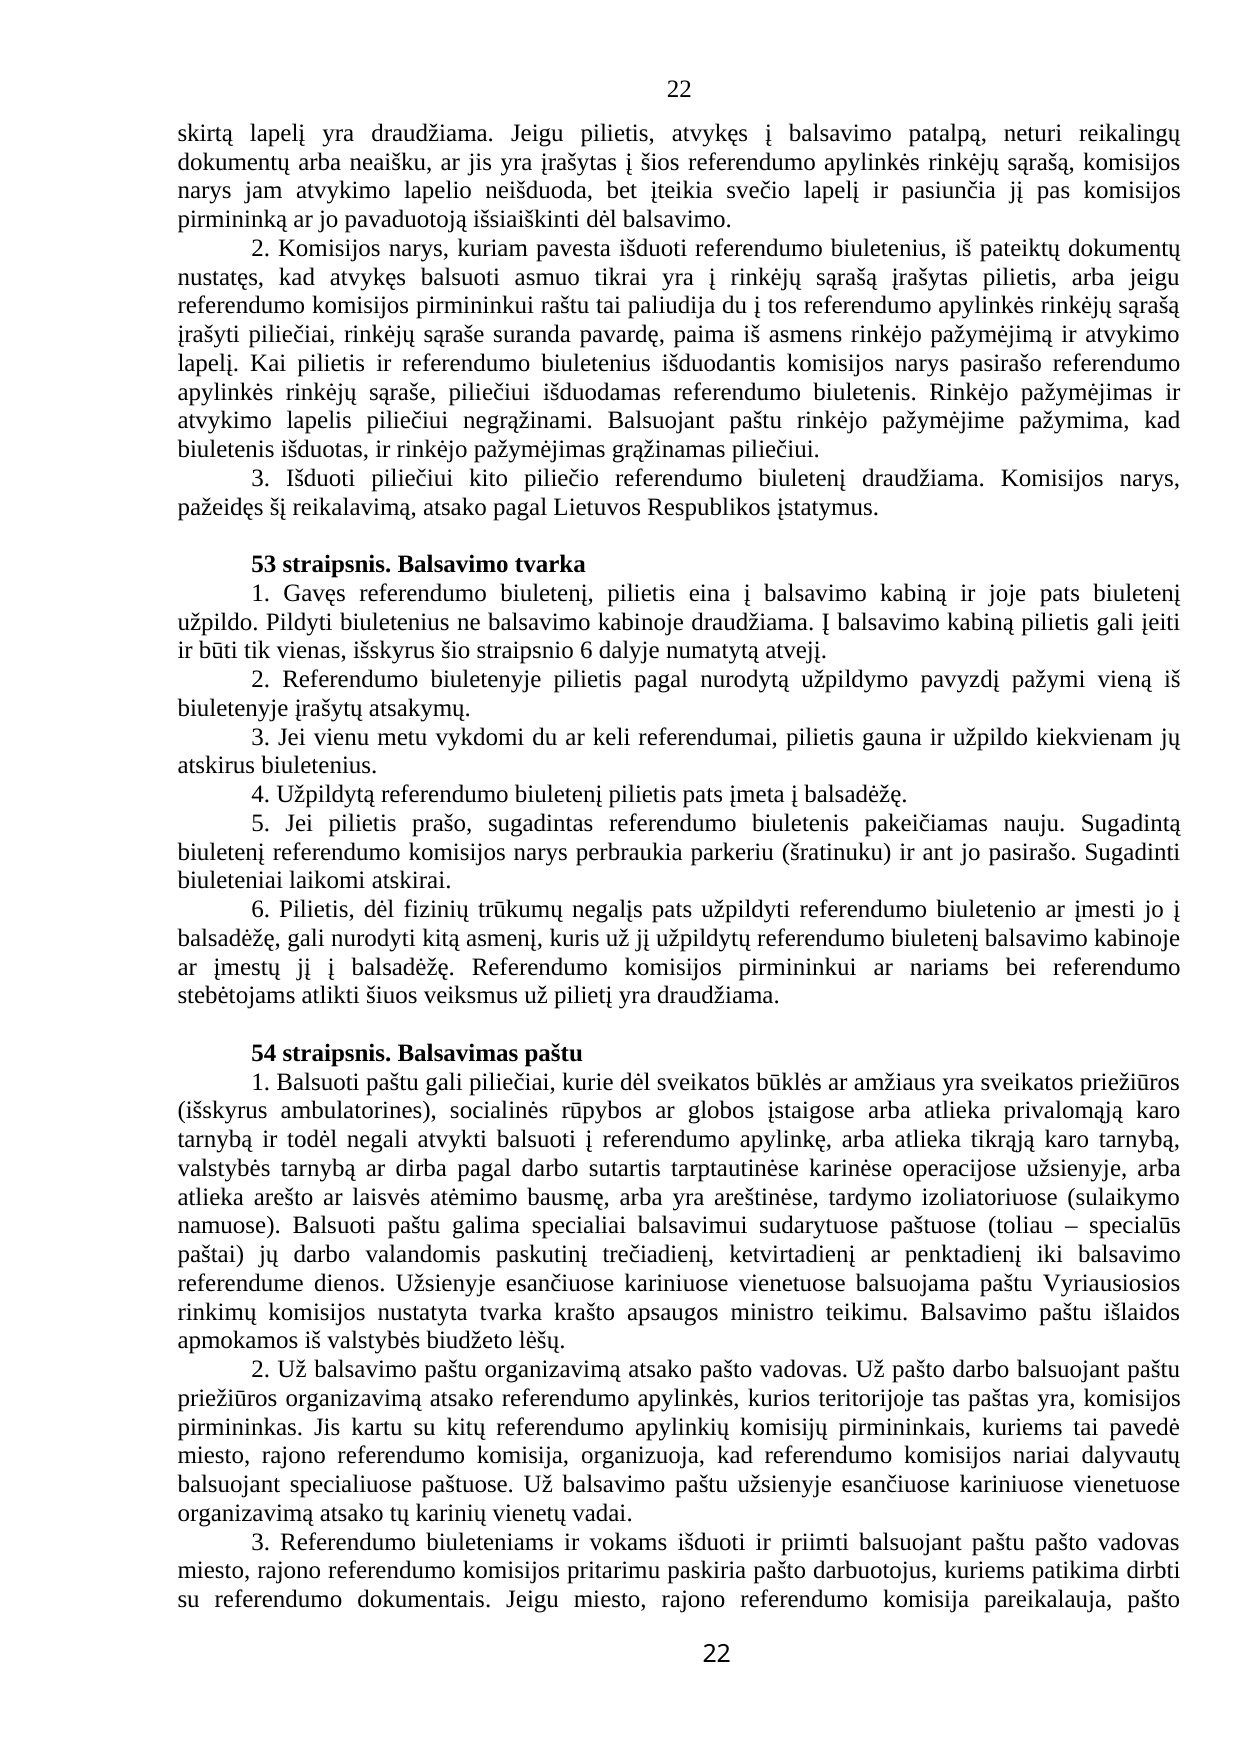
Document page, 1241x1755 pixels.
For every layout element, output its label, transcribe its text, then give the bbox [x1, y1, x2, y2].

text 4. Užpildytą referendumo biuletenį pilietis pats įmeta į balsadėžę. [177, 779, 1181, 808]
text 5. Jei pilietis prašo, sugadintas referendumo biuletenis pakeičiamas nauju. Sugadintą biuletenį referendumo komisijos narys perbraukia parkeriu (šratinuku) ir ant jo pasirašo. Sugadinti biuleteniai laikomi atskirai. [177, 808, 1181, 894]
text 6. Pilietis, dėl fizinių trūkumų negalįs pats užpildyti referendumo biuletenio ar įmesti jo į balsadėžę, gali nurodyti kitą asmenį, kuris už jį užpildytų referendumo biuletenį balsavimo kabinoje ar įmestų jį į balsadėžę. Referendumo komisijos pirmininkui ar nariams bei referendumo stebėtojams atlikti šiuos veiksmus už pilietį yra draudžiama. [177, 894, 1181, 1009]
text 1. Balsuoti paštu gali piliečiai, kurie dėl sveikatos būklės ar amžiaus yra sveikatos priežiūros (išskyrus ambulatorines), socialinės rūpybos ar globos įstaigose arba atlieka privalomąją karo tarnybą ir todėl negali atvykti balsuoti į referendumo apylinkę, arba atlieka tikrąją karo tarnybą, valstybės tarnybą ar dirba pagal darbo sutartis tarptautinėse karinėse operacijose užsienyje, arba atlieka arešto ar laisvės atėmimo bausmę, arba yra areštinėse, tardymo izoliatoriuose (sulaikymo namuose). Balsuoti paštu galima specialiai balsavimui sudarytuose paštuose (toliau – specialūs paštai) jų darbo valandomis paskutinį trečiadienį, ketvirtadienį ar penktadienį iki balsavimo referendume dienos. Užsienyje esančiuose kariniuose vienetuose balsuojama paštu Vyriausiosios rinkimų komisijos nustatyta tvarka krašto apsaugos ministro teikimu. Balsavimo paštu išlaidos apmokamos iš valstybės biudžeto lėšų. [177, 1067, 1181, 1354]
text skirtą lapelį yra draudžiama. Jeigu pilietis, atvykęs į balsavimo patalpą, neturi reikalingų dokumentų arba neaišku, ar jis yra įrašytas į šios referendumo apylinkės rinkėjų sąrašą, komisijos narys jam atvykimo lapelio neišduoda, bet įteikia svečio lapelį ir pasiunčia jį pas komisijos pirmininką ar jo pavaduotoją išsiaiškinti dėl balsavimo. [177, 118, 1181, 233]
text 1. Gavęs referendumo biuletenį, pilietis eina į balsavimo kabiną ir joje pats biuletenį užpildo. Pildyti biuletenius ne balsavimo kabinoje draudžiama. Į balsavimo kabiną pilietis gali įeiti ir būti tik vienas, išskyrus šio straipsnio 6 dalyje numatytą atvejį. [177, 578, 1181, 664]
text 3. Išduoti piliečiui kito piliečio referendumo biuletenį draudžiama. Komisijos narys, pažeidęs šį reikalavimą, atsako pagal Lietuvos Respublikos įstatymus. [177, 463, 1181, 521]
text 53 straipsnis. Balsavimo tvarka [177, 549, 1181, 578]
text 3. Referendumo biuleteniams ir vokams išduoti ir priimti balsuojant paštu pašto vadovas miesto, rajono referendumo komisijos pritarimu paskiria pašto darbuotojus, kuriems patikima dirbti su referendumo dokumentais. Jeigu miesto, rajono referendumo komisija pareikalauja, pašto [177, 1527, 1181, 1613]
text 3. Jei vienu metu vykdomi du ar keli referendumai, pilietis gauna ir užpildo kiekvienam jų atskirus biuletenius. [177, 722, 1181, 779]
text 54 straipsnis. Balsavimas paštu [177, 1038, 1181, 1067]
text 2. Už balsavimo paštu organizavimą atsako pašto vadovas. Už pašto darbo balsuojant paštu priežiūros organizavimą atsako referendumo apylinkės, kurios teritorijoje tas paštas yra, komisijos pirmininkas. Jis kartu su kitų referendumo apylinkių komisijų pirmininkais, kuriems tai pavedė miesto, rajono referendumo komisija, organizuoja, kad referendumo komisijos nariai dalyvautų balsuojant specialiuose paštuose. Už balsavimo paštu užsienyje esančiuose kariniuose vienetuose organizavimą atsako tų karinių vienetų vadai. [177, 1354, 1181, 1527]
text 2. Referendumo biuletenyje pilietis pagal nurodytą užpildymo pavyzdį pažymi vieną iš biuletenyje įrašytų atsakymų. [177, 664, 1181, 722]
text 2. Komisijos narys, kuriam pavesta išduoti referendumo biuletenius, iš pateiktų dokumentų nustatęs, kad atvykęs balsuoti asmuo tikrai yra į rinkėjų sąrašą įrašytas pilietis, arba jeigu referendumo komisijos pirmininkui raštu tai paliudija du į tos referendumo apylinkės rinkėjų sąrašą įrašyti piliečiai, rinkėjų sąraše suranda pavardę, paima iš asmens rinkėjo pažymėjimą ir atvykimo lapelį. Kai pilietis ir referendumo biuletenius išduodantis komisijos narys pasirašo referendumo apylinkės rinkėjų sąraše, piliečiui išduodamas referendumo biuletenis. Rinkėjo pažymėjimas ir atvykimo lapelis piliečiui negrąžinami. Balsuojant paštu rinkėjo pažymėjime pažymima, kad biuletenis išduotas, ir rinkėjo pažymėjimas grąžinamas piliečiui. [177, 233, 1181, 463]
